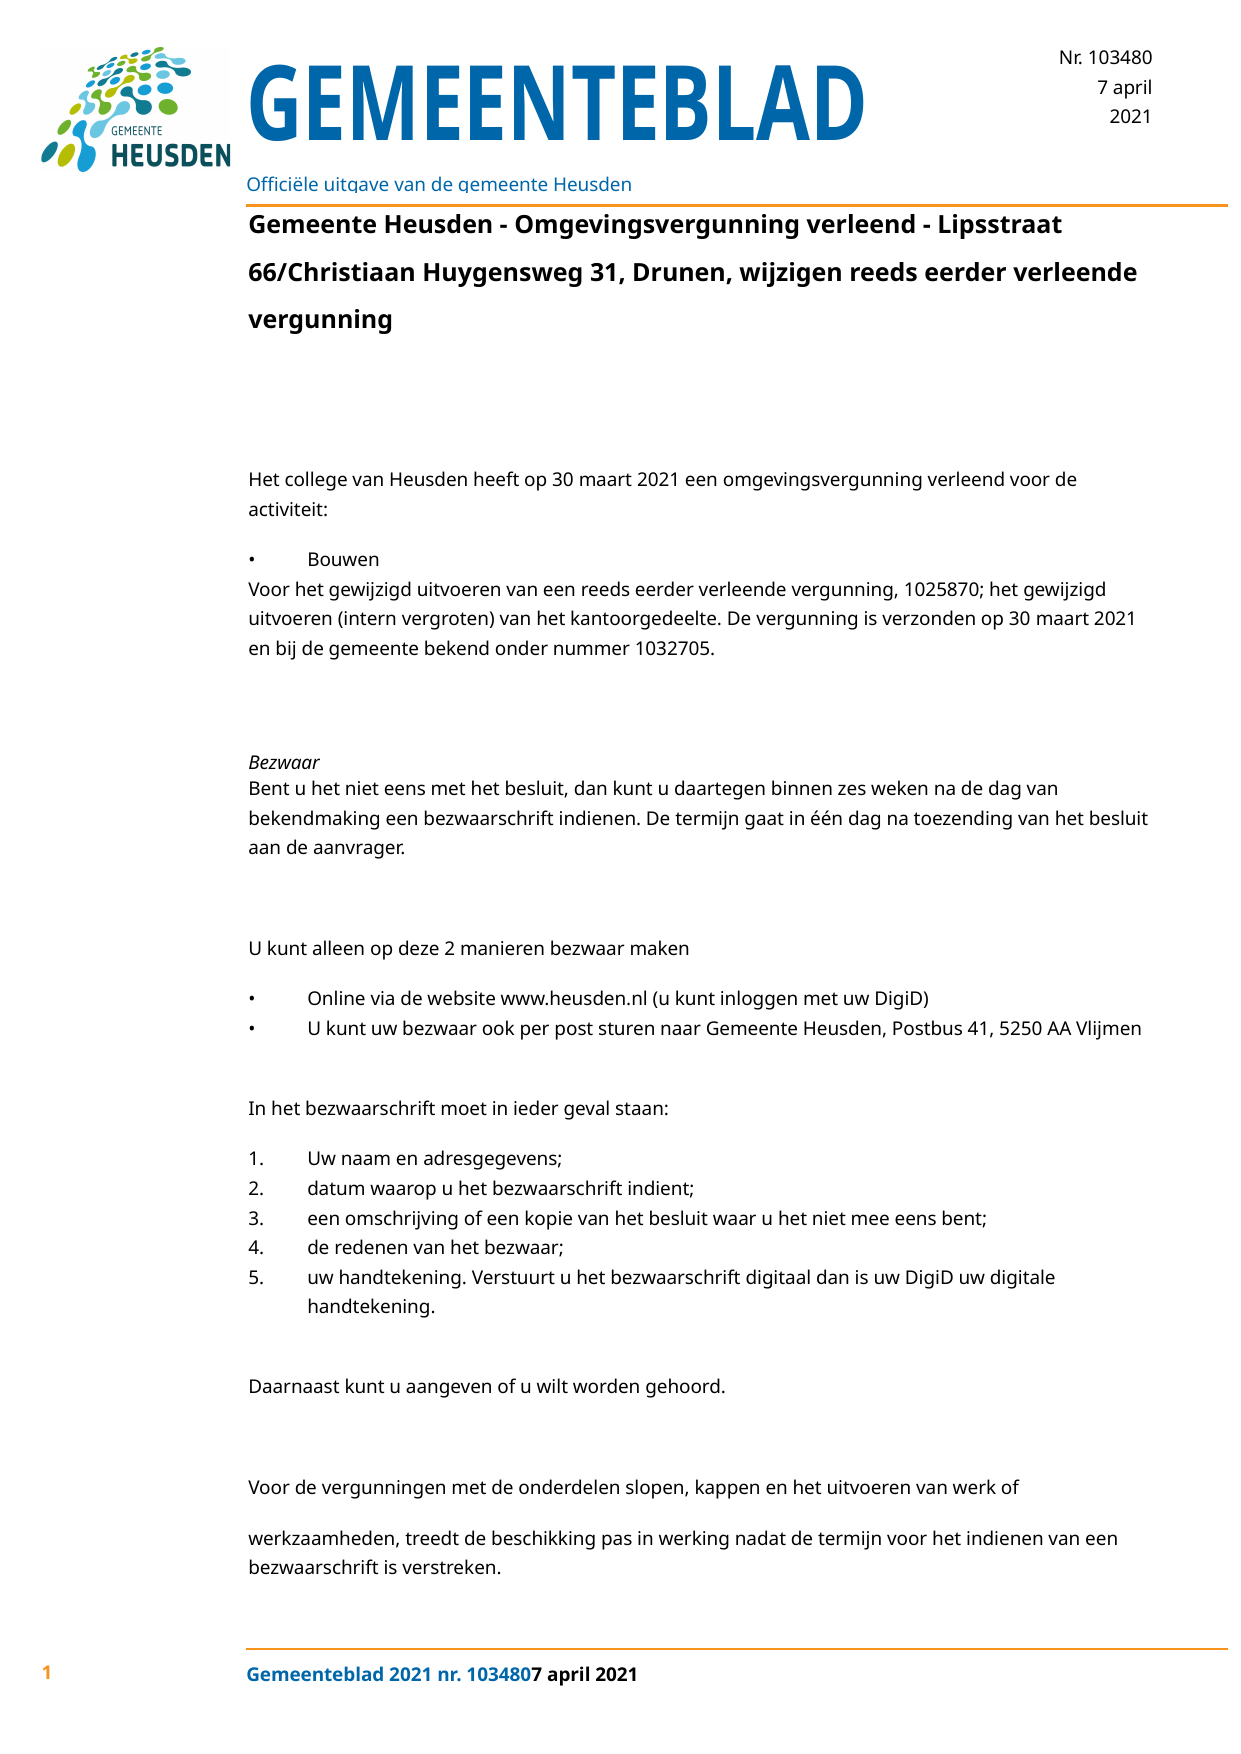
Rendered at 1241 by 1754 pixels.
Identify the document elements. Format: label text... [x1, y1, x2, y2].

text Voor de vergunningen met de onderdelen slopen, kappen en het uitvoeren van werk of [248, 1474, 1152, 1500]
text werkzaamheden, treedt de beschikking pas in werking nadat de termijn voor het indienen van een bezwaarschrift is verstreken. [248, 1525, 1152, 1580]
list Online via de website www.heusden.nl (u kunt inloggen met uw DigiD) [248, 986, 1152, 1011]
text Daarnaast kunt u aangeven of u wilt worden gehoord. [248, 1373, 1152, 1399]
text Voor het gewijzigd uitvoeren van een reeds eerder verleende vergunning, 1025870; het gewijzigd uitvoeren (intern vergroten) van het kantoorgedeelte. De vergunning is verzonden op 30 maart 2021 en bij de gemeente bekend onder nummer 1032705. [248, 576, 1152, 661]
text Gemeente Heusden - Omgevingsvergunning verleend - Lipsstraat 66/Christiaan Huygensweg 31, Drunen, wijzigen reeds eerder verleende vergunning [248, 207, 1152, 336]
text In het bezwaarschrift moet in ieder geval staan: [248, 1095, 1152, 1121]
list de redenen van het bezwaar; [248, 1234, 1152, 1260]
text U kunt alleen op deze 2 manieren bezwaar maken [248, 935, 1152, 961]
text Het college van Heusden heeft op 30 maart 2021 een omgevingsvergunning verleend voor de activiteit: [248, 466, 1152, 522]
text Bent u het niet eens met het besluit, dan kunt u daartegen binnen zes weken na de dag van bekendmaking een bezwaarschrift indienen. De termijn gaat in één dag na toezending van het besluit aan de aanvrager. [248, 775, 1152, 860]
list U kunt uw bezwaar ook per post sturen naar Gemeente Heusden, Postbus 41, 5250 AA Vlijmen [248, 1015, 1152, 1041]
list uw handtekening. Verstuurt u het bezwaarschrift digitaal dan is uw DigiD uw digitale handtekening. [248, 1264, 1152, 1319]
list een omschrijving of een kopie van het besluit waar u het niet mee eens bent; [248, 1205, 1152, 1231]
picture [41, 47, 231, 172]
text Bezwaar [248, 749, 1152, 775]
list datum waarop u het bezwaarschrift indient; [248, 1175, 1152, 1201]
list Bouwen [248, 546, 1152, 572]
list Uw naam en adresgegevens; [248, 1146, 1152, 1171]
